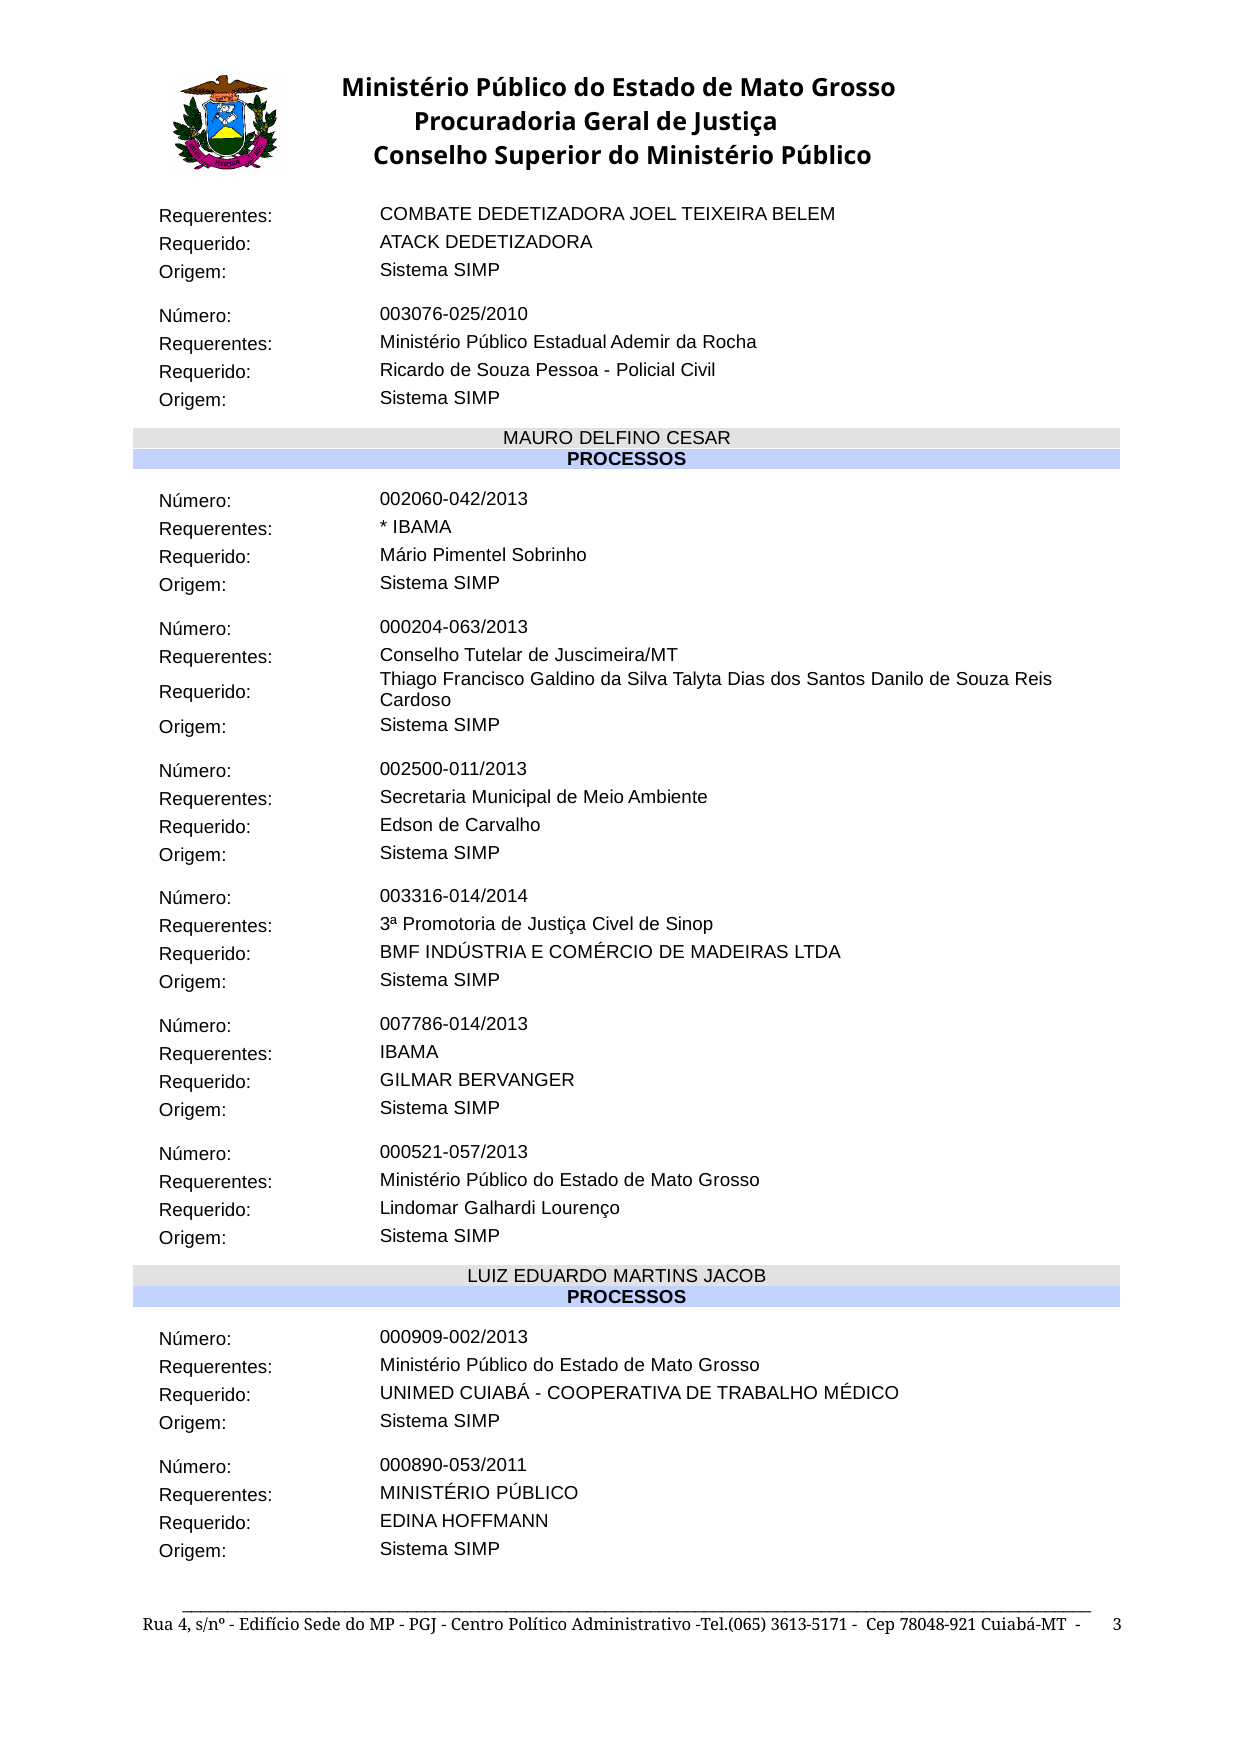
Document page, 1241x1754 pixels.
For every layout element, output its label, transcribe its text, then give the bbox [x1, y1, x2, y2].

table_cell 003316-014/2014 [380, 882, 1101, 910]
table_cell [1101, 739, 1120, 754]
table_cell [1101, 839, 1120, 867]
table_cell [1101, 641, 1120, 669]
table_cell Requerentes: [133, 783, 379, 811]
table_cell 000890-053/2011 [380, 1451, 1101, 1479]
table_cell [1101, 328, 1120, 356]
table_cell Sistema SIMP [380, 1094, 1101, 1122]
table_cell [1101, 669, 1120, 711]
table_cell Origem: [133, 711, 379, 739]
table_cell [1101, 1407, 1120, 1435]
table_cell [1101, 1535, 1120, 1563]
table_cell Número: [133, 613, 379, 641]
table_cell [1101, 1250, 1120, 1265]
table_cell [1101, 613, 1120, 641]
table_cell Origem: [133, 1222, 379, 1250]
table_cell [1101, 882, 1120, 910]
table_cell Requerido: [133, 228, 379, 256]
picture [171, 75, 291, 177]
table_cell Requerentes: [133, 1351, 379, 1379]
table_cell [1101, 1507, 1120, 1535]
table_cell [1101, 485, 1120, 513]
table_cell Sistema SIMP [380, 256, 1101, 284]
table_cell Ricardo de Souza Pessoa - Policial Civil [380, 356, 1101, 384]
table_cell Requerido: [133, 541, 379, 569]
table_cell Requerido: [133, 811, 379, 839]
table_cell [1101, 1451, 1120, 1479]
table_cell [1101, 300, 1120, 328]
table_cell LUIZ EDUARDO MARTINS JACOB [133, 1265, 1101, 1286]
table_cell BMF INDÚSTRIA E COMÉRCIO DE MADEIRAS LTDA [380, 938, 1101, 966]
table_cell [133, 1250, 1101, 1265]
table_cell 000909-002/2013 [380, 1323, 1101, 1351]
table_cell [1101, 470, 1120, 485]
table_cell Sistema SIMP [380, 966, 1101, 994]
table_cell Requerido: [133, 356, 379, 384]
table_cell Requerentes: [133, 1166, 379, 1194]
table_cell Conselho Tutelar de Juscimeira/MT [380, 641, 1101, 669]
table_cell Sistema SIMP [380, 839, 1101, 867]
table_cell Origem: [133, 1535, 379, 1563]
table_cell 002500-011/2013 [380, 755, 1101, 783]
table_cell Número: [133, 1138, 379, 1166]
table_cell Requerentes: [133, 328, 379, 356]
table_cell [1101, 1138, 1120, 1166]
table_cell [133, 412, 1101, 427]
table_cell [1101, 513, 1120, 541]
table_cell Número: [133, 755, 379, 783]
table_cell [1101, 569, 1120, 597]
table_cell Origem: [133, 384, 379, 412]
table_cell Requerentes: [133, 513, 379, 541]
table_cell [133, 739, 1101, 754]
table_cell 3ª Promotoria de Justiça Civel de Sinop [380, 910, 1101, 938]
table_cell 002060-042/2013 [380, 485, 1101, 513]
table_cell PROCESSOS [133, 1286, 1120, 1307]
table_cell MINISTÉRIO PÚBLICO [380, 1479, 1101, 1507]
table_cell [133, 284, 1101, 300]
table_cell [1101, 755, 1120, 783]
table_cell [1101, 1563, 1120, 1578]
table_cell [1101, 811, 1120, 839]
table_cell Número: [133, 1010, 379, 1038]
table_cell [1101, 1038, 1120, 1066]
table_cell * IBAMA [380, 513, 1101, 541]
table_cell 000521-057/2013 [380, 1138, 1101, 1166]
table_cell [1101, 1379, 1120, 1407]
table_cell ATACK DEDETIZADORA [380, 228, 1101, 256]
table_cell [133, 867, 1101, 882]
table_cell [133, 1563, 1101, 1578]
table_cell [1101, 428, 1120, 448]
table_cell Requerentes: [133, 200, 379, 228]
table_cell [1101, 256, 1120, 284]
table_cell IBAMA [380, 1038, 1101, 1066]
table_cell Lindomar Galhardi Lourenço [380, 1194, 1101, 1222]
table_cell PROCESSOS [133, 449, 1120, 469]
table_cell Ministério Público do Estado de Mato Grosso [380, 1351, 1101, 1379]
table_cell Sistema SIMP [380, 384, 1101, 412]
table_cell COMBATE DEDETIZADORA JOEL TEIXEIRA BELEM [380, 200, 1101, 228]
table_cell Ministério Público Estadual Ademir da Rocha [380, 328, 1101, 356]
table_cell Sistema SIMP [380, 569, 1101, 597]
table_cell Requerido: [133, 669, 379, 711]
table_cell Secretaria Municipal de Meio Ambiente [380, 783, 1101, 811]
table_cell Ministério Público do Estado de Mato Grosso [380, 1166, 1101, 1194]
table_cell [1101, 910, 1120, 938]
table_cell Sistema SIMP [380, 1407, 1101, 1435]
table_cell Origem: [133, 1407, 379, 1435]
table_cell Número: [133, 882, 379, 910]
table_cell Número: [133, 1323, 379, 1351]
table_cell [133, 470, 1101, 485]
table_cell Sistema SIMP [380, 1222, 1101, 1250]
table_cell [1101, 356, 1120, 384]
table_cell [1101, 228, 1120, 256]
table_cell [133, 1122, 1101, 1138]
table_cell [1101, 1094, 1120, 1122]
table_cell [1101, 867, 1120, 882]
table_cell Número: [133, 485, 379, 513]
table_cell [1101, 711, 1120, 739]
table_cell Edson de Carvalho [380, 811, 1101, 839]
table_cell [133, 994, 1101, 1010]
table_cell Requerido: [133, 1507, 379, 1535]
table_cell Sistema SIMP [380, 711, 1101, 739]
table_cell [1101, 200, 1120, 228]
table_cell [1101, 1010, 1120, 1038]
table_cell Origem: [133, 966, 379, 994]
table_cell [1101, 994, 1120, 1010]
table_cell 003076-025/2010 [380, 300, 1101, 328]
table_cell Requerentes: [133, 1038, 379, 1066]
table_cell [1101, 783, 1120, 811]
table_cell [133, 1308, 1101, 1323]
table_cell Requerentes: [133, 1479, 379, 1507]
table_cell Requerido: [133, 1194, 379, 1222]
table_cell Origem: [133, 256, 379, 284]
table_cell [1101, 541, 1120, 569]
table_cell [1101, 1066, 1120, 1094]
table_cell [1101, 966, 1120, 994]
table_cell [1101, 1222, 1120, 1250]
table_cell MAURO DELFINO CESAR [133, 428, 1101, 448]
table_cell [133, 1435, 1101, 1451]
table_cell [133, 597, 1101, 613]
table_cell GILMAR BERVANGER [380, 1066, 1101, 1094]
table_cell [1101, 1323, 1120, 1351]
table_cell [1101, 1166, 1120, 1194]
table_cell [1101, 1351, 1120, 1379]
table_cell [1101, 1308, 1120, 1323]
table_cell EDINA HOFFMANN [380, 1507, 1101, 1535]
table_cell [1101, 412, 1120, 427]
table_cell [1101, 938, 1120, 966]
table_cell [1101, 284, 1120, 300]
table_cell Requerentes: [133, 641, 379, 669]
table_cell Requerentes: [133, 910, 379, 938]
table_cell Mário Pimentel Sobrinho [380, 541, 1101, 569]
table_cell Requerido: [133, 938, 379, 966]
table_cell Origem: [133, 569, 379, 597]
table_cell Thiago Francisco Galdino da Silva Talyta Dias dos Santos Danilo de Souza Reis Cardoso [380, 669, 1101, 711]
table_cell [1101, 384, 1120, 412]
table_cell Requerido: [133, 1379, 379, 1407]
table_cell 007786-014/2013 [380, 1010, 1101, 1038]
table_cell Sistema SIMP [380, 1535, 1101, 1563]
table_cell [1101, 1479, 1120, 1507]
table_cell [1101, 1435, 1120, 1451]
table_cell Origem: [133, 1094, 379, 1122]
table_cell UNIMED CUIABÁ - COOPERATIVA DE TRABALHO MÉDICO [380, 1379, 1101, 1407]
table_cell Número: [133, 300, 379, 328]
table_cell [1101, 1122, 1120, 1138]
table_cell Número: [133, 1451, 379, 1479]
table_cell [1101, 1265, 1120, 1286]
table_cell Requerido: [133, 1066, 379, 1094]
table_cell [1101, 597, 1120, 613]
table_cell 000204-063/2013 [380, 613, 1101, 641]
table_cell Origem: [133, 839, 379, 867]
table_cell [1101, 1194, 1120, 1222]
